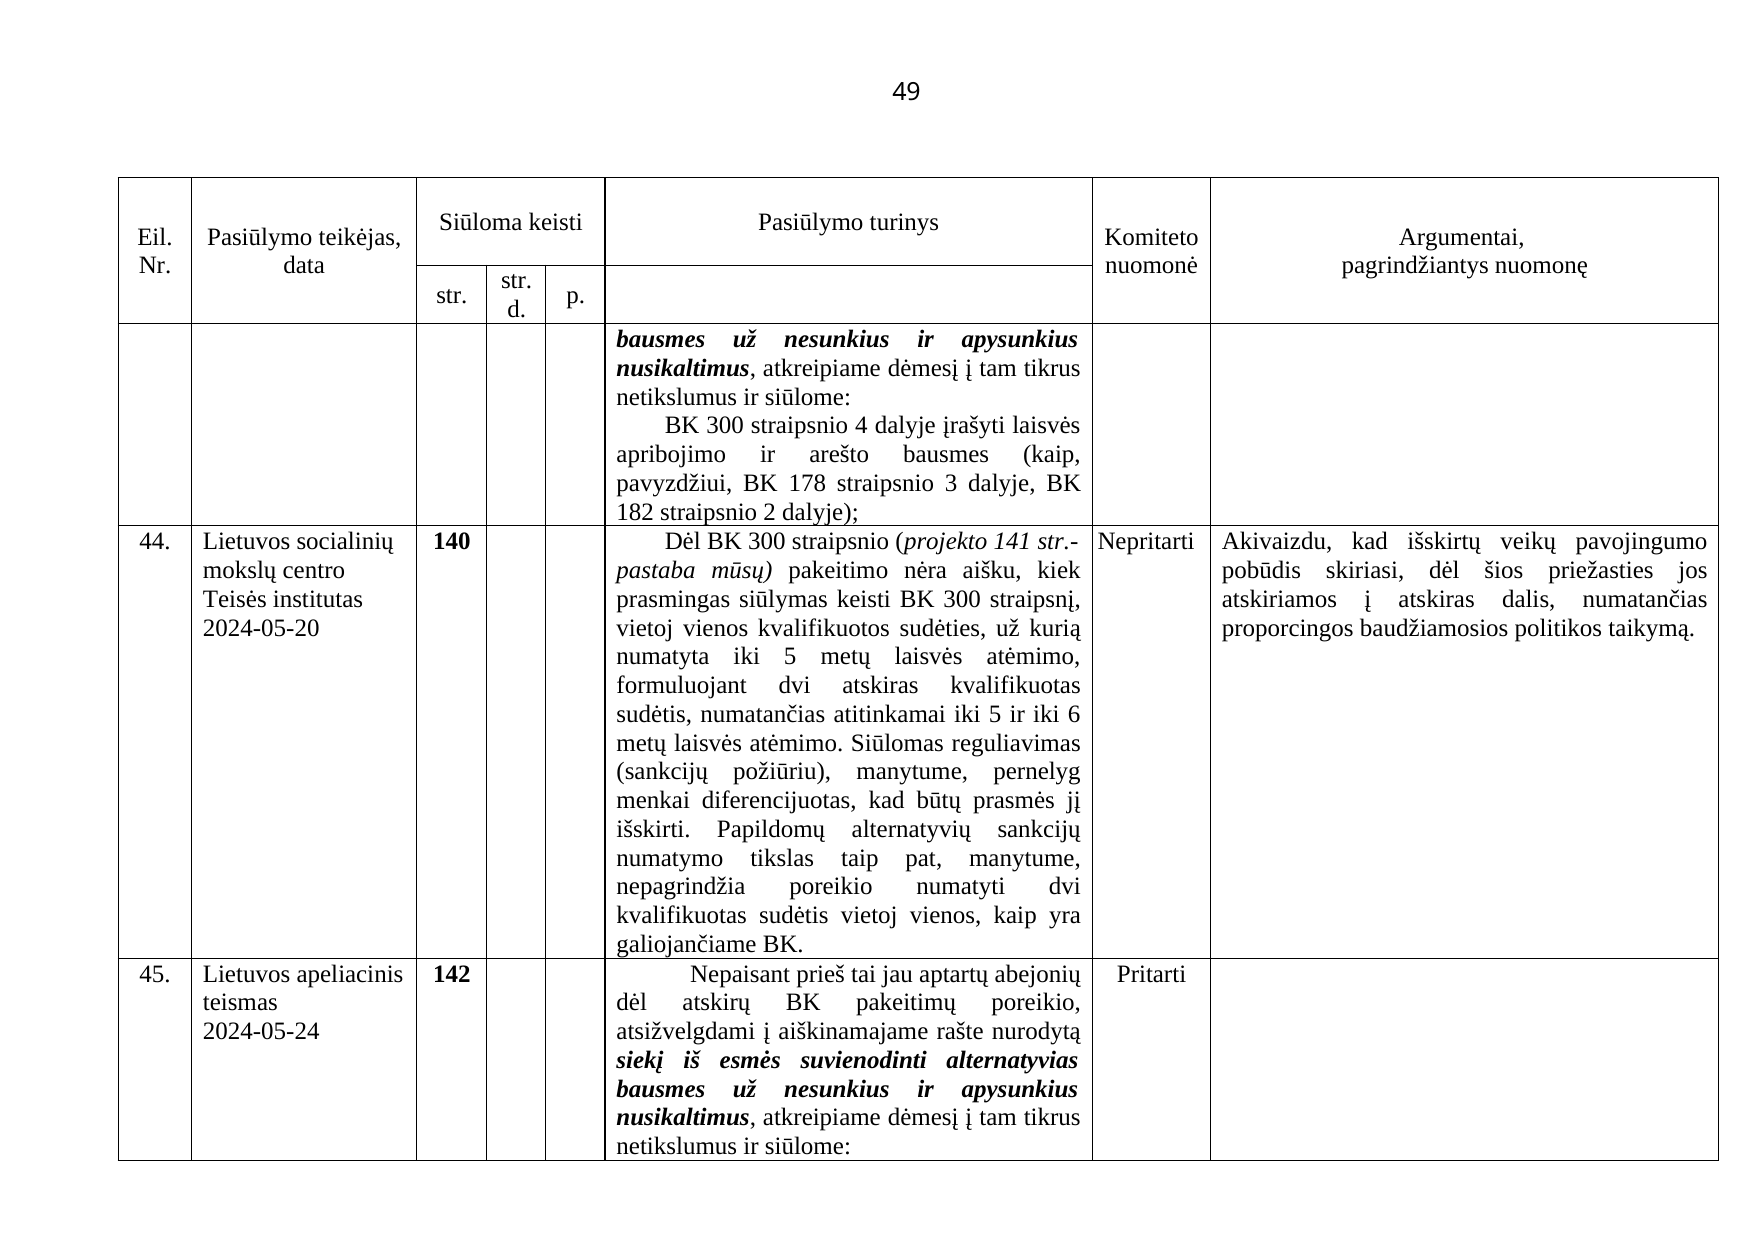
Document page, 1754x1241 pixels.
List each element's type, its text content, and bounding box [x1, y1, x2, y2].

table_cell Nepritarti [1093, 526, 1210, 958]
table_cell [487, 324, 545, 525]
table_cell [1093, 324, 1210, 525]
table_cell 140 [417, 526, 486, 958]
table_cell [417, 324, 486, 525]
table_cell Lietuvos socialinių mokslų centro Teisės institutas 2024-05-20 [192, 526, 416, 958]
table_cell [192, 324, 416, 525]
table_cell [546, 324, 604, 525]
table_cell 44. [119, 526, 191, 958]
table_cell 45. [119, 959, 191, 1160]
table_header Siūloma keisti [417, 178, 604, 264]
table_cell [487, 526, 545, 958]
table_cell p. [546, 266, 604, 323]
table_header Komiteto nuomonė [1093, 178, 1210, 323]
table_cell Pritarti [1093, 959, 1210, 1160]
table_header Pasiūlymo turinys [606, 178, 1092, 264]
table_header Eil. Nr. [119, 178, 191, 323]
table_cell [119, 324, 191, 525]
table_cell Nepaisant prieš tai jau aptartų abejonių dėl atskirų BK pakeitimų poreikio, atsižvelgdami į aiškinamajame rašte nurodytą siekį iš esmės suvienodinti alternatyvias bausmes už nesunkius ir apysunkius nusikaltimus, atkreipiame dėmesį į tam tikrus netikslumus ir siūlome: [606, 959, 1092, 1160]
table_cell [1211, 959, 1718, 1160]
table_cell 142 [417, 959, 486, 1160]
table_header Argumentai, pagrindžiantys nuomonę [1211, 178, 1718, 323]
table_header Pasiūlymo teikėjas, data [192, 178, 416, 323]
table_cell str. d. [487, 266, 545, 323]
table_cell bausmes už nesunkius ir apysunkius nusikaltimus, atkreipiame dėmesį į tam tikrus netikslumus ir siūlome: BK 300 straipsnio 4 dalyje įrašyti laisvės apribojimo ir arešto bausmes (kaip, pavyzdžiui, BK 178 straipsnio 3 dalyje, BK 182 straipsnio 2 dalyje); [606, 324, 1092, 525]
table_cell [546, 526, 604, 958]
table_cell Akivaizdu, kad išskirtų veikų pavojingumo pobūdis skiriasi, dėl šios priežasties jos atskiriamos į atskiras dalis, numatančias proporcingos baudžiamosios politikos taikymą. [1211, 526, 1718, 958]
table_cell Dėl BK 300 straipsnio (projekto 141 str.-pastaba mūsų) pakeitimo nėra aišku, kiek prasmingas siūlymas keisti BK 300 straipsnį, vietoj vienos kvalifikuotos sudėties, už kurią numatyta iki 5 metų laisvės atėmimo, formuluojant dvi atskiras kvalifikuotas sudėtis, numatančias atitinkamai iki 5 ir iki 6 metų laisvės atėmimo. Siūlomas reguliavimas (sankcijų požiūriu), manytume, pernelyg menkai diferencijuotas, kad būtų prasmės jį išskirti. Papildomų alternatyvių sankcijų numatymo tikslas taip pat, manytume, nepagrindžia poreikio numatyti dvi kvalifikuotas sudėtis vietoj vienos, kaip yra galiojančiame BK. [606, 526, 1092, 958]
table_cell [606, 266, 1092, 323]
table_cell Lietuvos apeliacinis teismas 2024-05-24 [192, 959, 416, 1160]
table_cell [1211, 324, 1718, 525]
table_cell str. [417, 266, 486, 323]
table_cell [487, 959, 545, 1160]
table_cell [546, 959, 604, 1160]
